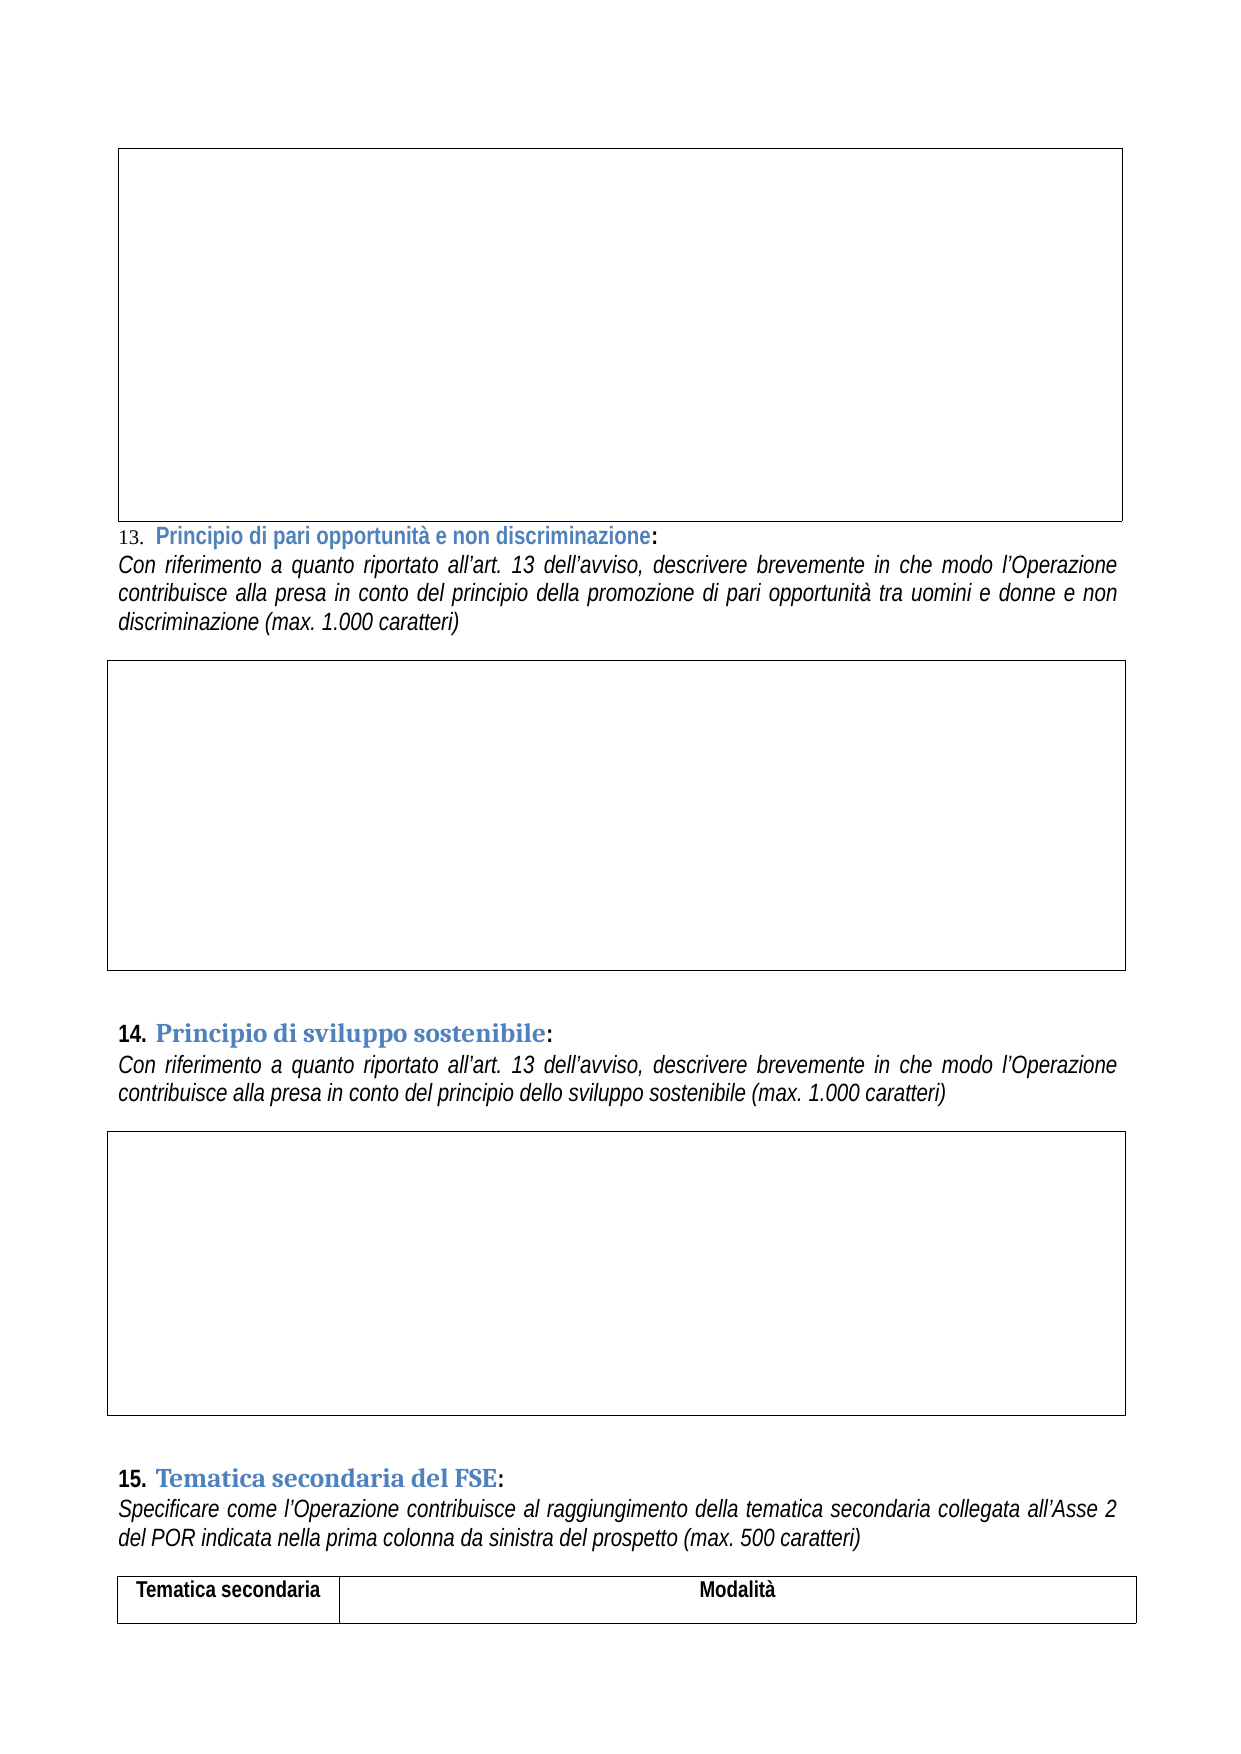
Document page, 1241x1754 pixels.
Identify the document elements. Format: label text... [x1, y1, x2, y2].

table_header Tematica secondaria [118, 1577, 339, 1623]
list Principio di sviluppo sostenibile: [118, 1018, 1122, 1049]
text Con riferimento a quanto riportato all’art. 13 dell’avviso, descrivere brevemente in che modo l’Operazione contribuisce alla presa in conto del principio dello sviluppo sostenibile (max. 1.000 caratteri) [118, 1049, 1122, 1107]
table_header Modalità [340, 1577, 1136, 1623]
list Tematica secondaria del FSE: [118, 1463, 1122, 1494]
text Specificare come l’Operazione contribuisce al raggiungimento della tematica secondaria collegata all’Asse 2 del POR indicata nella prima colonna da sinistra del prospetto (max. 500 caratteri) [118, 1494, 1122, 1552]
text Con riferimento a quanto riportato all’art. 13 dell’avviso, descrivere brevemente in che modo l’Operazione contribuisce alla presa in conto del principio della promozione di pari opportunità tra uomini e donne e non discriminazione (max. 1.000 caratteri) [118, 550, 1122, 636]
table_header [108, 1132, 1125, 1415]
table_header [108, 661, 1125, 970]
list Principio di pari opportunità e non discriminazione: [118, 522, 1122, 550]
